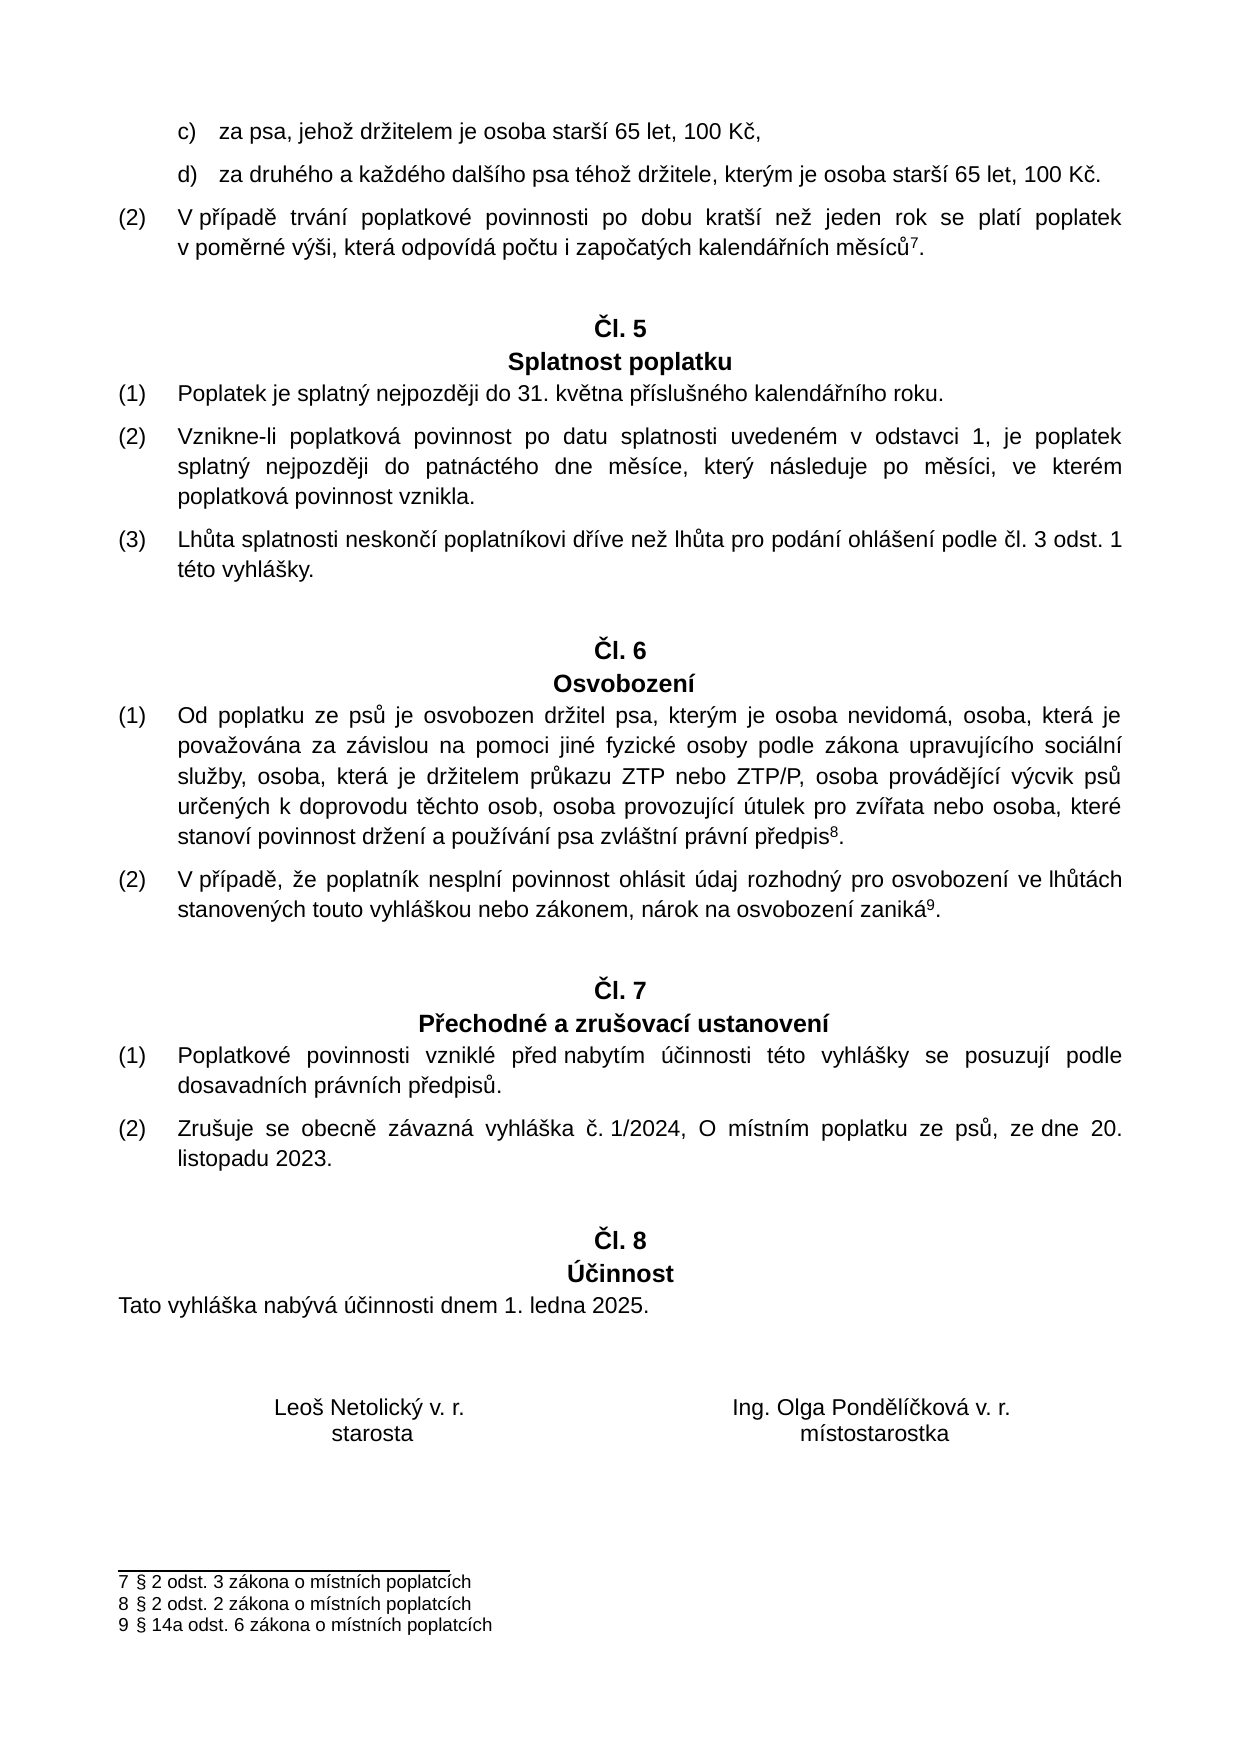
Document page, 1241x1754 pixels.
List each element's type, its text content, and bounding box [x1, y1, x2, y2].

list V případě, že poplatník nesplní povinnost ohlásit údaj rozhodný pro osvobození ve lhůtách stanovených touto vyhláškou nebo zákonem, nárok na osvobození zaniká. [118, 866, 1122, 922]
list § 2 odst. 3 zákona o místních poplatcích [118, 1571, 1122, 1592]
subtitle Čl. 5 Splatnost poplatku [118, 314, 1122, 376]
list Vznikne-li poplatková povinnost po datu splatnosti uvedeném v odstavci 1, je poplatek splatný nejpozději do patnáctého dne měsíce, který následuje po měsíci, ve kterém poplatková povinnost vznikla. [118, 423, 1122, 509]
subtitle Čl. 6 Osvobození [118, 636, 1122, 698]
list za psa, jehož držitelem je osoba starší 65 let, 100 Kč, [177, 118, 1122, 144]
list za druhého a každého dalšího psa téhož držitele, kterým je osoba starší 65 let, 100 Kč. [177, 161, 1122, 187]
subtitle Čl. 8 Účinnost [118, 1226, 1122, 1287]
list Lhůta splatnosti neskončí poplatníkovi dříve než lhůta pro podání ohlášení podle čl. 3 odst. 1 této vyhlášky. [118, 526, 1122, 582]
list V případě trvání poplatkové povinnosti po dobu kratší než jeden rok se platí poplatek v poměrné výši, která odpovídá počtu i započatých kalendářních měsíců. [118, 203, 1122, 260]
table_header Leoš Netolický v. r. starosta [118, 1334, 620, 1452]
list Zrušuje se obecně závazná vyhláška č. 1/2024, O místním poplatku ze psů, ze dne 20. listopadu 2023. [118, 1115, 1122, 1172]
list § 14a odst. 6 zákona o místních poplatcích [118, 1614, 1122, 1635]
subtitle Čl. 7 Přechodné a zrušovací ustanovení [118, 976, 1122, 1038]
list Poplatkové povinnosti vzniklé před nabytím účinnosti této vyhlášky se posuzují podle dosavadních právních předpisů. [118, 1042, 1122, 1099]
list Poplatek je splatný nejpozději do 31. května příslušného kalendářního roku. [118, 380, 1122, 406]
list § 2 odst. 2 zákona o místních poplatcích [118, 1592, 1122, 1614]
table_header Ing. Olga Pondělíčková v. r. místostarostka [620, 1334, 1122, 1452]
text Tato vyhláška nabývá účinnosti dnem 1. ledna 2025. [118, 1292, 1122, 1318]
list Od poplatku ze psů je osvobozen držitel psa, kterým je osoba nevidomá, osoba, která je považována za závislou na pomoci jiné fyzické osoby podle zákona upravujícího sociální služby, osoba, která je držitelem průkazu ZTP nebo ZTP/P, osoba provádějící výcvik psů určených k doprovodu těchto osob, osoba provozující útulek pro zvířata nebo osoba, které stanoví povinnost držení a používání psa zvláštní právní předpis. [118, 702, 1122, 849]
